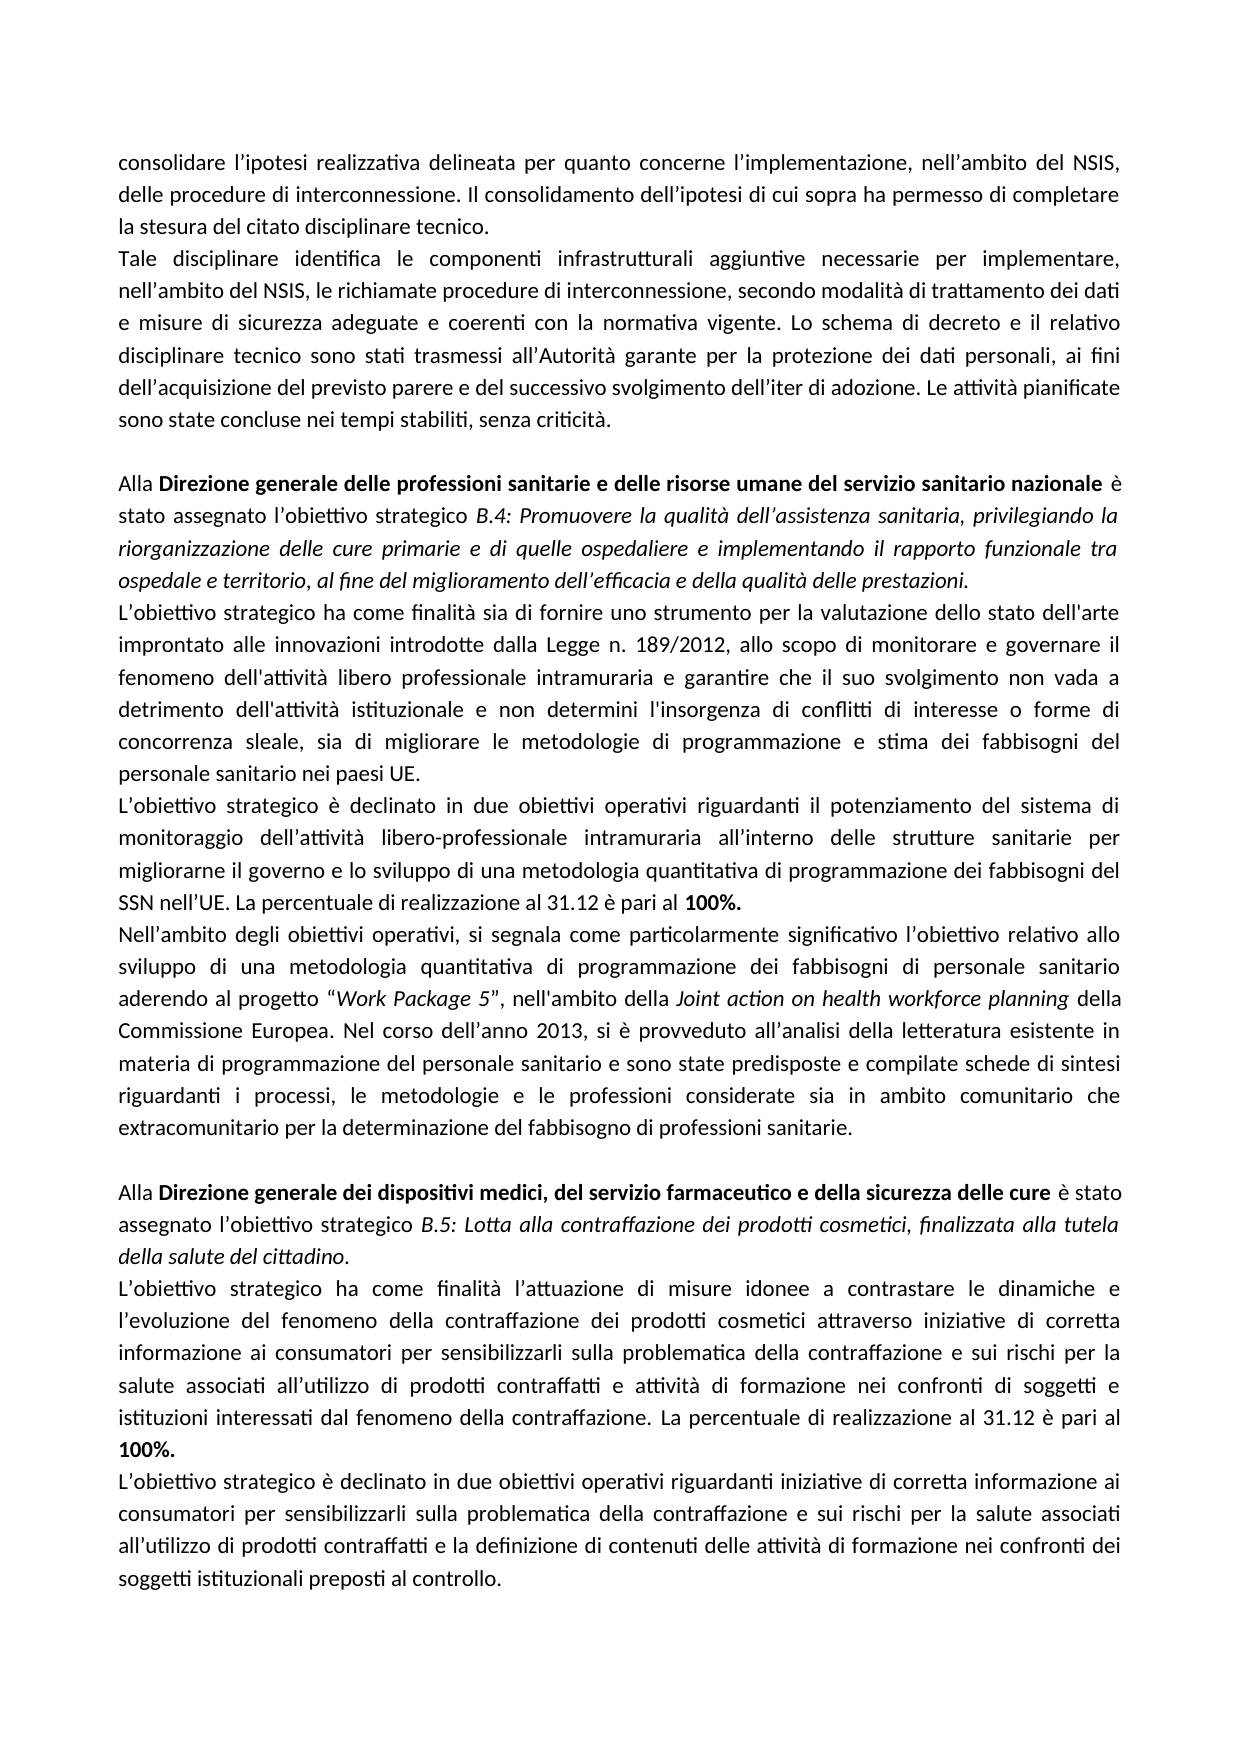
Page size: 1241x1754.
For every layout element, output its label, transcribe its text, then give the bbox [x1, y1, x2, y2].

list consolidare l’ipotesi realizzativa delineata per quanto concerne l’implementazione, nell’ambito del NSIS, delle procedure di interconnessione. Il consolidamento dell’ipotesi di cui sopra ha permesso di completare la stesura del citato disciplinare tecnico. [118, 148, 1122, 240]
list Tale disciplinare identifica le componenti infrastrutturali aggiuntive necessarie per implementare, nell’ambito del NSIS, le richiamate procedure di interconnessione, secondo modalità di trattamento dei dati e misure di sicurezza adeguate e coerenti con la normativa vigente. Lo schema di decreto e il relativo disciplinare tecnico sono stati trasmessi all’Autorità garante per la protezione dei dati personali, ai fini dell’acquisizione del previsto parere e del successivo svolgimento dell’iter di adozione. Le attività pianificate sono state concluse nei tempi stabiliti, senza criticità. [118, 244, 1122, 433]
text Alla Direzione generale delle professioni sanitarie e delle risorse umane del servizio sanitario nazionale è stato assegnato l’obiettivo strategico B.4: Promuovere la qualità dell’assistenza sanitaria, privilegiando la riorganizzazione delle cure primarie e di quelle ospedaliere e implementando il rapporto funzionale tra ospedale e territorio, al fine del miglioramento dell’efficacia e della qualità delle prestazioni. [118, 469, 1122, 594]
text Alla Direzione generale dei dispositivi medici, del servizio farmaceutico e della sicurezza delle cure è stato assegnato l’obiettivo strategico B.5: Lotta alla contraffazione dei prodotti cosmetici, finalizzata alla tutela della salute del cittadino. [118, 1178, 1122, 1270]
list L’obiettivo strategico ha come finalità l’attuazione di misure idonee a contrastare le dinamiche e l’evoluzione del fenomeno della contraffazione dei prodotti cosmetici attraverso iniziative di corretta informazione ai consumatori per sensibilizzarli sulla problematica della contraffazione e sui rischi per la salute associati all’utilizzo di prodotti contraffatti e attività di formazione nei confronti di soggetti e istituzioni interessati dal fenomeno della contraffazione. La percentuale di realizzazione al 31.12 è pari al 100%. [118, 1274, 1122, 1463]
text L’obiettivo strategico è declinato in due obiettivi operativi riguardanti il potenziamento del sistema di monitoraggio dell’attività libero-professionale intramuraria all’interno delle strutture sanitarie per migliorarne il governo e lo sviluppo di una metodologia quantitativa di programmazione dei fabbisogni del SSN nell’UE. La percentuale di realizzazione al 31.12 è pari al 100%. [118, 791, 1122, 916]
text Nell’ambito degli obiettivi operativi, si segnala come particolarmente significativo l’obiettivo relativo allo sviluppo di una metodologia quantitativa di programmazione dei fabbisogni di personale sanitario aderendo al progetto “Work Package 5”, nell'ambito della Joint action on health workforce planning della Commissione Europea. Nel corso dell’anno 2013, si è provveduto all’analisi della letteratura esistente in materia di programmazione del personale sanitario e sono state predisposte e compilate schede di sintesi riguardanti i processi, le metodologie e le professioni considerate sia in ambito comunitario che extracomunitario per la determinazione del fabbisogno di professioni sanitarie. [118, 920, 1122, 1141]
list L’obiettivo strategico è declinato in due obiettivi operativi riguardanti iniziative di corretta informazione ai consumatori per sensibilizzarli sulla problematica della contraffazione e sui rischi per la salute associati all’utilizzo di prodotti contraffatti e la definizione di contenuti delle attività di formazione nei confronti dei soggetti istituzionali preposti al controllo. [118, 1467, 1122, 1592]
text L’obiettivo strategico ha come finalità sia di fornire uno strumento per la valutazione dello stato dell'arte improntato alle innovazioni introdotte dalla Legge n. 189/2012, allo scopo di monitorare e governare il fenomeno dell'attività libero professionale intramuraria e garantire che il suo svolgimento non vada a detrimento dell'attività istituzionale e non determini l'insorgenza di conflitti di interesse o forme di concorrenza sleale, sia di migliorare le metodologie di programmazione e stima dei fabbisogni del personale sanitario nei paesi UE. [118, 598, 1122, 787]
